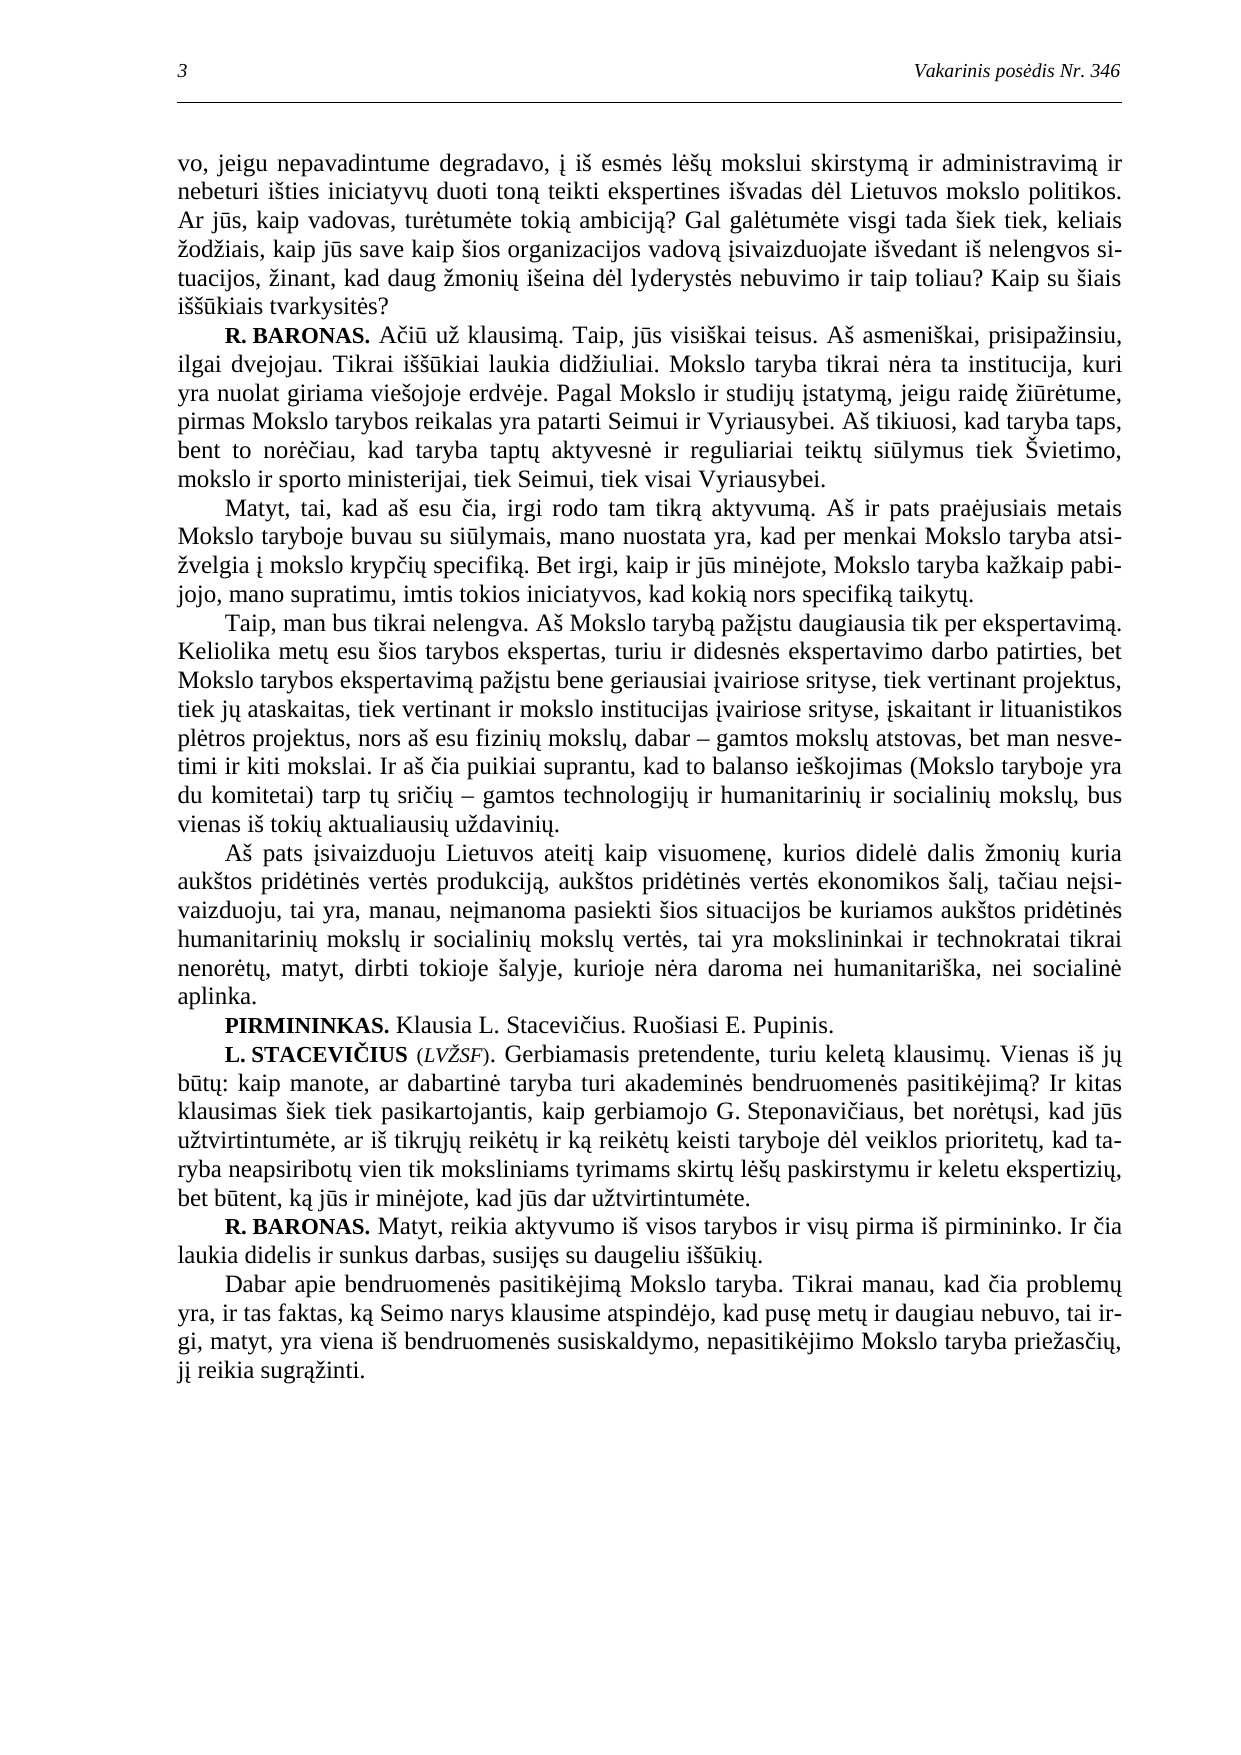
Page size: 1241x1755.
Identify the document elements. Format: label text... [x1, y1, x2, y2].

text PIRMININKAS. Klau­sia L. Sta­ce­vi­čius. Ruo­šia­si E. Pu­pi­nis. [177, 1010, 1122, 1039]
text Ma­tyt, tai, kad aš esu čia, ir­gi ro­do tam tik­rą ak­ty­vu­mą. Aš ir pats pra­ėju­siais me­tais Moks­lo ta­ry­bo­je bu­vau su siū­ly­mais, ma­no nuo­sta­ta yra, kad per men­kai Moks­lo ta­ry­ba at­si­žvel­gia į moks­lo kryp­čių spe­ci­fi­ką. Bet ir­gi, kaip ir jūs mi­nė­jo­te, Moks­lo ta­ry­ba kaž­kaip pa­bi­jo­jo, ma­no su­pra­ti­mu, im­tis to­kios ini­cia­ty­vos, kad ko­kią nors spe­ci­fi­ką tai­ky­tų. [177, 493, 1122, 608]
text Taip, man bus tik­rai ne­leng­va. Aš Moks­lo ta­ry­bą pa­žįs­tu dau­giau­sia tik per eks­per­ta­vi­mą. Ke­lio­li­ka me­tų esu šios ta­ry­bos eks­per­tas, tu­riu ir di­des­nės eks­per­ta­vi­mo dar­bo pa­tir­ties, bet Moks­lo ta­ry­bos eks­per­ta­vi­mą pa­žįs­tu be­ne ge­riau­siai įvai­rio­se sri­ty­se, tiek ver­ti­nant pro­jek­tus, tiek jų ata­skai­tas, tiek ver­ti­nant ir moks­lo ins­ti­tu­ci­jas įvai­rio­se sri­ty­se, įskai­tant ir li­tu­a­nis­ti­kos plėt­ros pro­jek­tus, nors aš esu fi­zi­nių moks­lų, da­bar – gam­tos moks­lų at­sto­vas, bet man ne­sve­ti­mi ir ki­ti moks­lai. Ir aš čia pui­kiai su­pran­tu, kad to ba­lan­so ieš­ko­ji­mas (Moks­lo ta­ry­bo­je yra du ko­mi­te­tai) tarp tų sri­čių – gam­tos tech­no­lo­gi­jų ir hu­ma­ni­ta­ri­nių ir so­cia­li­nių moks­lų, bus vie­nas iš to­kių ak­tu­a­liau­sių už­da­vi­nių. [177, 608, 1122, 838]
text vo, jei­gu ne­pa­va­din­tu­me de­gra­da­vo, į iš es­mės lė­šų moks­lui skirs­ty­mą ir ad­mi­nist­ra­vi­mą ir ne­be­tu­ri iš­ties ini­cia­ty­vų ­duo­ti to­ną teik­ti eks­per­ti­nes iš­va­das dėl Lie­tu­vos moks­lo po­li­ti­kos. Ar jūs, kaip va­do­vas, tu­rė­tu­mė­te to­kią am­bi­ci­ją? Gal ga­lė­tu­mė­te vis­gi ta­da šiek tiek, ke­liais žo­džiais, kaip jūs sa­ve kaip šios or­ga­ni­za­ci­jos va­do­vą įsi­vaiz­duo­ja­te iš­ve­dant iš ne­leng­vos si­tu­a­ci­jos, ži­nant, kad daug žmo­nių iš­ei­na dėl ly­de­rys­tės ne­bu­vi­mo ir taip to­liau? Kaip su šiais iš­šū­kiais tvar­ky­si­tės? [177, 148, 1122, 320]
text R. BARONAS. Ma­tyt, rei­kia ak­ty­vu­mo iš vi­sos ta­ry­bos ir vi­sų pir­ma iš pir­mi­nin­ko. Ir čia lau­kia di­de­lis ir sun­kus dar­bas, su­si­jęs su dau­ge­liu iš­šū­kių. [177, 1211, 1122, 1269]
text L. STACEVIČIUS (LVŽSF). Ger­bia­ma­sis pre­ten­den­te, tu­riu ke­le­tą klau­si­mų. Vie­nas iš jų bū­tų: kaip ma­no­te, ar da­bar­ti­nė ta­ry­ba tu­ri aka­de­mi­nės ben­druo­me­nės pa­si­ti­kė­ji­mą? Ir ki­tas klau­si­mas šiek tiek pa­si­kar­to­jan­tis, kaip ger­bia­mo­jo G. Ste­po­na­vi­čiaus, bet no­rė­tų­si, kad jūs už­tvir­tin­tu­mė­te, ar iš tik­rų­jų rei­kė­tų ir ką rei­kė­tų keis­ti ta­ry­bo­je dėl veik­los pri­ori­te­tų, kad ta­ry­ba ne­ap­si­ri­bo­tų vien tik moks­li­niams ty­ri­mams skir­tų lė­šų pa­skirs­ty­mu ir ke­le­tu eks­per­ti­zių, bet bū­tent, ką jūs ir mi­nė­jo­te, kad jūs dar už­tvir­tin­tu­mė­te. [177, 1039, 1122, 1211]
text Aš pats įsi­vaiz­duo­ju Lie­tu­vos at­ei­tį kaip vi­suo­me­nę, ku­rios di­de­lė da­lis žmo­nių ku­ria aukš­tos pri­dė­ti­nės ver­tės pro­duk­ci­ją, aukš­tos pri­dė­ti­nės ver­tės eko­no­mi­kos ša­lį, ta­čiau ne­įsi­vaiz­duo­ju, tai yra, ma­nau, ne­įma­no­ma pa­siek­ti šios si­tu­a­ci­jos be ku­ria­mos aukš­tos pri­dė­ti­nės hu­ma­ni­ta­ri­nių moks­lų ir so­cia­li­nių moks­lų ver­tės, tai yra moks­li­nin­kai ir tech­no­kratai tik­rai ne­no­rė­tų, ma­tyt, dirb­ti to­kio­je ša­ly­je, ku­rio­je nė­ra da­ro­ma nei hu­ma­ni­ta­riš­ka, nei so­cia­li­nė aplin­ka. [177, 838, 1122, 1010]
text R. BARONAS. Ačiū už klau­si­mą. Taip, jūs vi­siš­kai tei­sus. Aš as­me­niš­kai, pri­si­pa­žin­siu, il­gai dve­jo­jau. Tik­rai iš­šū­kiai lau­kia di­džiu­liai. Moks­lo ta­ry­ba tik­rai nė­ra ta ins­ti­tu­ci­ja, ku­ri yra nuo­lat gi­ria­ma vie­šo­jo­je erd­vė­je. Pa­gal Moks­lo ir stu­di­jų įsta­ty­mą, jei­gu rai­dę žiū­rė­tu­me, pir­mas Moks­lo ta­ry­bos rei­ka­las yra pa­tar­ti Sei­mui ir Vy­riau­sy­bei. Aš ti­kiuo­si, kad ta­ry­ba taps, bent to no­rė­čiau, kad ta­ry­ba tap­tų ak­ty­ves­nė ir re­gu­lia­riai teik­tų siū­ly­mus tiek Švie­ti­mo, moks­lo ir spor­to mi­nis­te­ri­jai, tiek Sei­mui, tiek vi­sai Vy­riau­sy­bei. [177, 320, 1122, 493]
text Da­bar apie ben­druo­me­nės pa­si­ti­kė­ji­mą Moks­lo ta­ry­ba. Tik­rai ma­nau, kad čia pro­ble­mų yra, ir tas fak­tas, ką Sei­mo na­rys klau­si­me at­spin­dė­jo, kad pu­sę me­tų ir dau­giau ne­bu­vo, tai ir­gi, ma­tyt, yra vie­na iš ben­druo­me­nės su­si­skal­dy­mo, ne­pa­si­ti­kė­ji­mo Moks­lo ta­ry­ba prie­žas­čių, jį rei­kia su­grą­žin­ti. [177, 1269, 1122, 1384]
